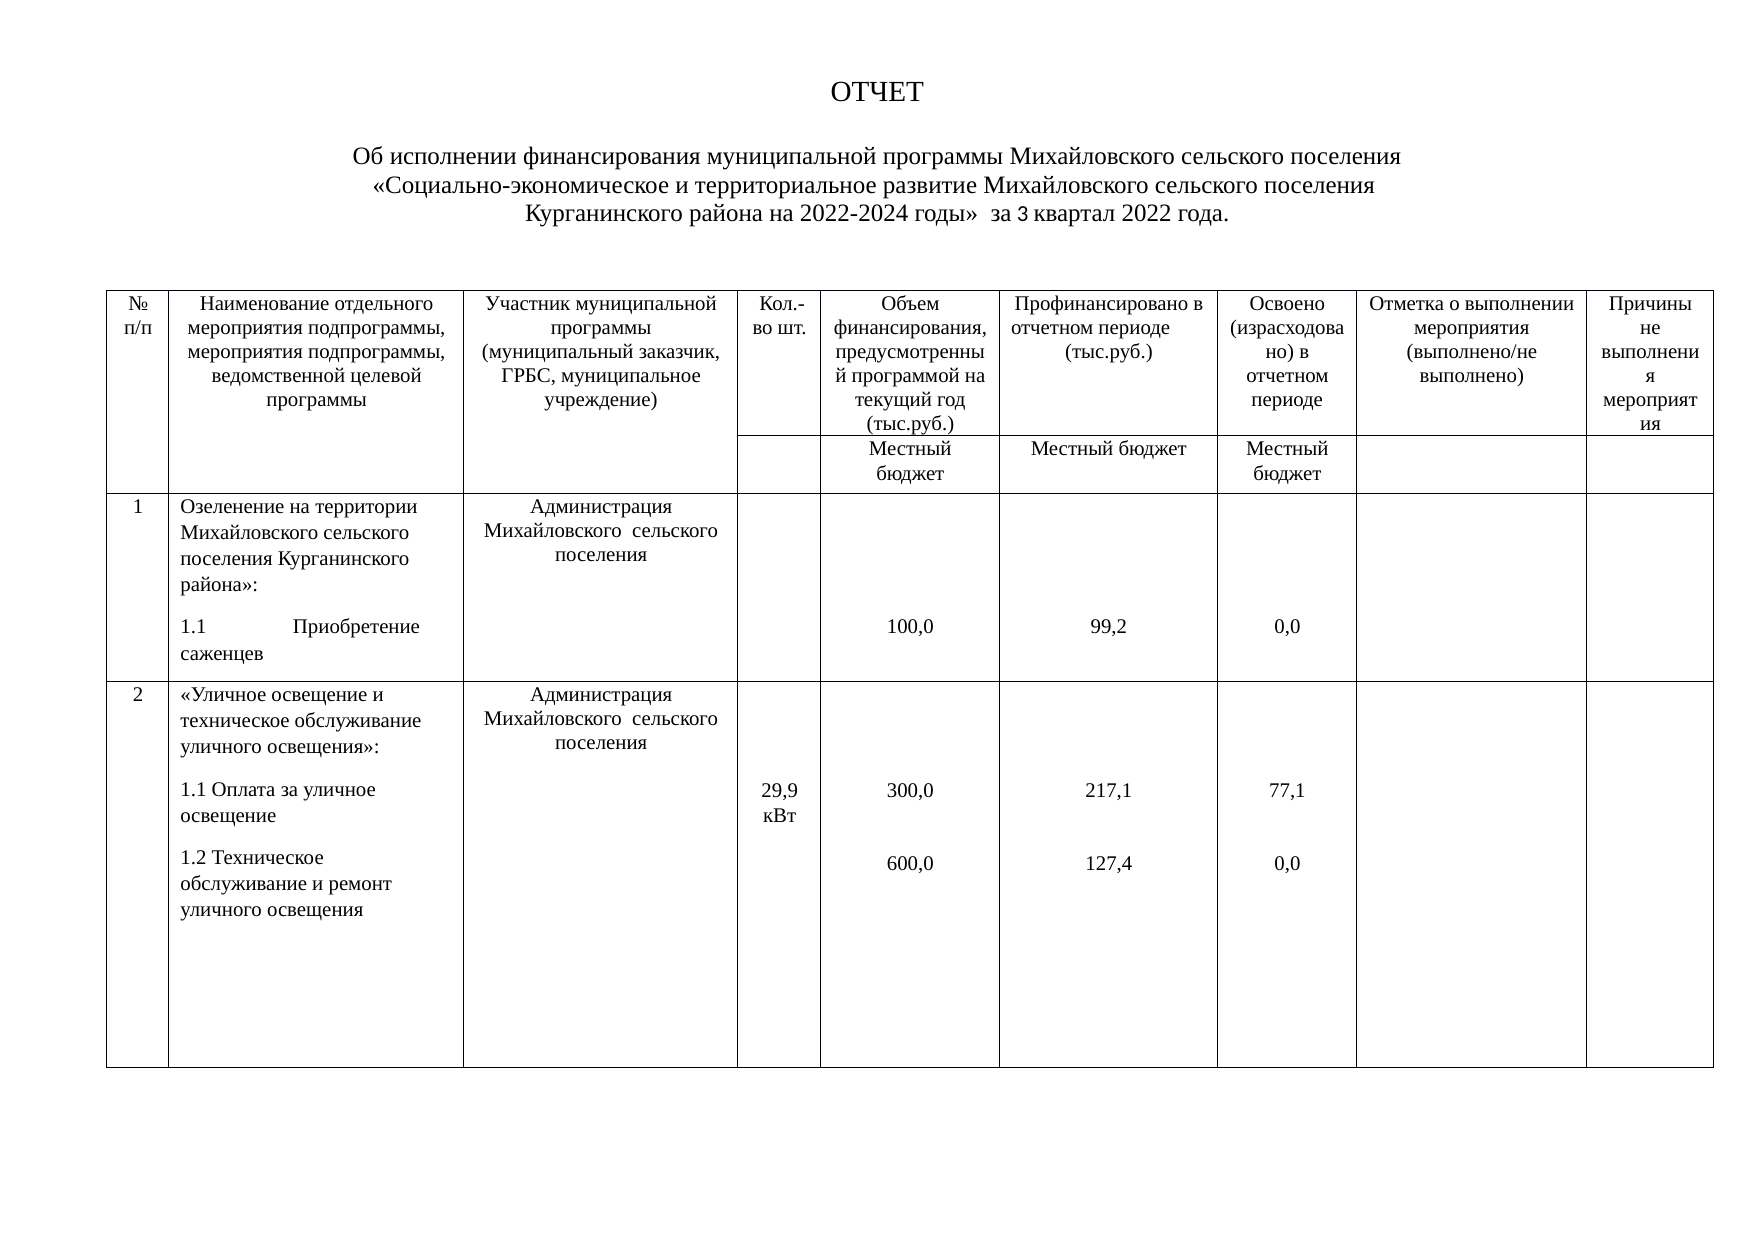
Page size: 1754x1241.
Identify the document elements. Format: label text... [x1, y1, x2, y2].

table_cell 217,1 127,4 [1000, 682, 1217, 1067]
table_cell [1357, 436, 1586, 493]
text Курганинского района на 2022-2024 годы» за 3 квартал 2022 года. [118, 198, 1636, 228]
table_cell «Уличное освещение и техническое обслуживание уличного освещения»: 1.1 Оплата за уличное освещение 1.2 Техническое обслуживание и ремонт уличного освещения [169, 682, 463, 1067]
table_header Кол.-во шт. [738, 291, 820, 435]
table_cell [1587, 682, 1713, 1067]
table_cell 1 [107, 494, 168, 681]
table_cell Местный бюджет [821, 436, 999, 493]
table_cell [738, 494, 820, 681]
table_header Объем финансирования, предусмотренный программой на текущий год (тыс.руб.) [821, 291, 999, 435]
table_cell 300,0 600,0 [821, 682, 999, 1067]
table_cell 2 [107, 682, 168, 1067]
table_cell [1587, 436, 1713, 493]
table_cell [738, 436, 820, 493]
table_cell Администрация Михайловского сельского поселения [464, 682, 737, 1067]
table_header Участник муниципальной программы (муниципальный заказчик, ГРБС, муниципальное учреждение) [464, 291, 737, 493]
table_cell Администрация Михайловского сельского поселения [464, 494, 737, 681]
table_cell 100,0 [821, 494, 999, 681]
table_header Освоено (израсходовано) в отчетном периоде [1218, 291, 1356, 435]
table_cell Местный бюджет [1218, 436, 1356, 493]
text ОТЧЕТ [118, 74, 1636, 107]
table_header Профинансировано в отчетном периоде (тыс.руб.) [1000, 291, 1217, 435]
table_cell 77,1 0,0 [1218, 682, 1356, 1067]
table_cell Местный бюджет [1000, 436, 1217, 493]
text Об исполнении финансирования муниципальной программы Михайловского сельского поселения «Социально-экономическое и территориальное развитие Михайловского сельского поселения [118, 141, 1636, 198]
table_cell [1357, 494, 1586, 681]
table_cell 29,9 кВт [738, 682, 820, 1067]
table_cell 0,0 [1218, 494, 1356, 681]
table_cell 99,2 [1000, 494, 1217, 681]
table_header Отметка о выполнении мероприятия (выполнено/не выполнено) [1357, 291, 1586, 435]
table_cell [1587, 494, 1713, 681]
table_cell [1357, 682, 1586, 1067]
table_cell Озеленение на территории Михайловского сельского поселения Курганинского района»: Приобретение саженцев [169, 494, 463, 681]
table_header Наименование отдельного мероприятия подпрограммы, мероприятия подпрограммы, ведомственной целевой программы [169, 291, 463, 493]
table_header № п/п [107, 291, 168, 493]
table_header Причины не выполнения мероприятия [1587, 291, 1713, 435]
